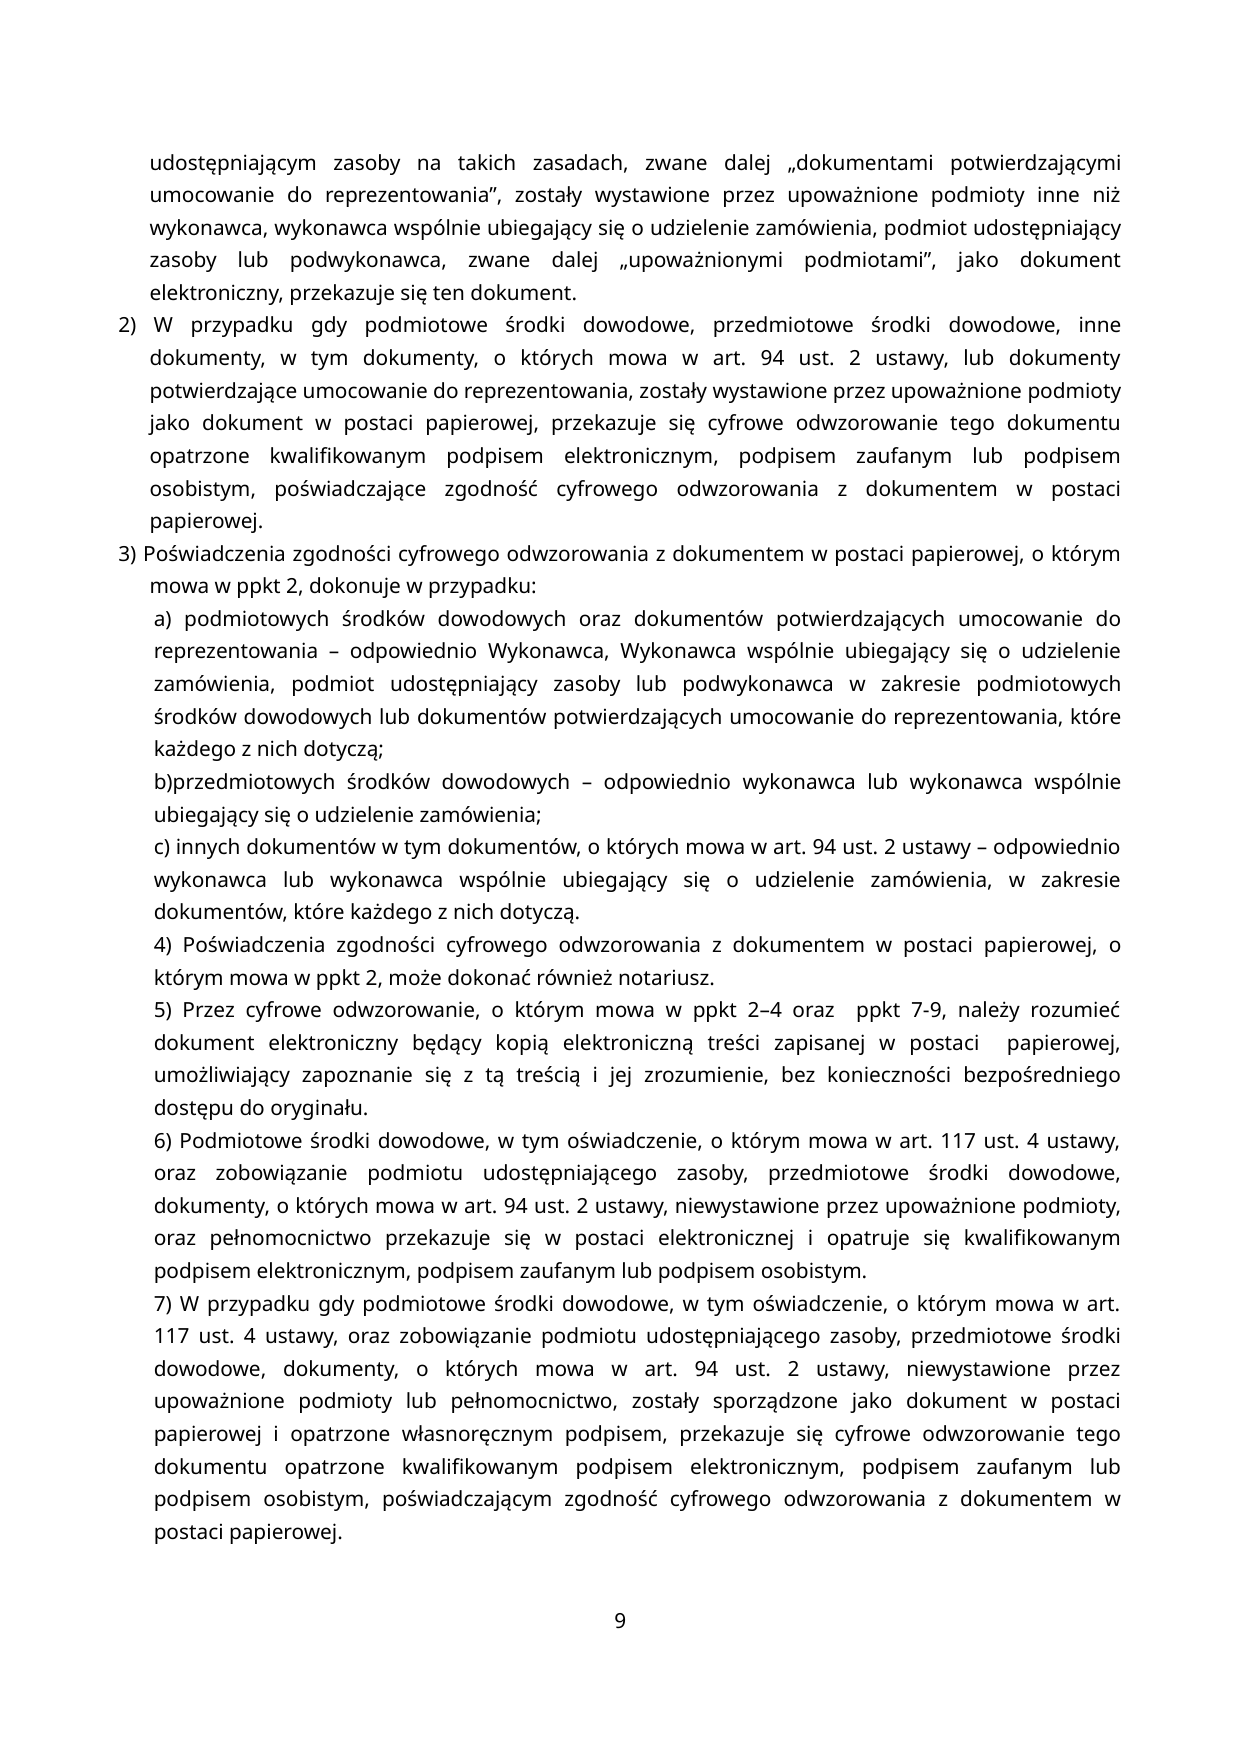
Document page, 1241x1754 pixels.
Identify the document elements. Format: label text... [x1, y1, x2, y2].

text 3) Poświadczenia zgodności cyfrowego odwzorowania z dokumentem w postaci papierowej, o którym mowa w ppkt 2, dokonuje w przypadku: [118, 539, 1122, 600]
text 5) Przez cyfrowe odwzorowanie, o którym mowa w ppkt 2–4 oraz ppkt 7-9, należy rozumieć dokument elektroniczny będący kopią elektroniczną treści zapisanej w postaci papierowej, umożliwiający zapoznanie się z tą treścią i jej zrozumienie, bez konieczności bezpośredniego dostępu do oryginału. [153, 995, 1122, 1122]
text 6) Podmiotowe środki dowodowe, w tym oświadczenie, o którym mowa w art. 117 ust. 4 ustawy, oraz zobowiązanie podmiotu udostępniającego zasoby, przedmiotowe środki dowodowe, dokumenty, o których mowa w art. 94 ust. 2 ustawy, niewystawione przez upoważnione podmioty, oraz pełnomocnictwo przekazuje się w postaci elektronicznej i opatruje się kwalifikowanym podpisem elektronicznym, podpisem zaufanym lub podpisem osobistym. [153, 1126, 1122, 1284]
text 4) Poświadczenia zgodności cyfrowego odwzorowania z dokumentem w postaci papierowej, o którym mowa w ppkt 2, może dokonać również notariusz. [153, 930, 1122, 991]
text 7) W przypadku gdy podmiotowe środki dowodowe, w tym oświadczenie, o którym mowa w art. 117 ust. 4 ustawy, oraz zobowiązanie podmiotu udostępniającego zasoby, przedmiotowe środki dowodowe, dokumenty, o których mowa w art. 94 ust. 2 ustawy, niewystawione przez upoważnione podmioty lub pełnomocnictwo, zostały sporządzone jako dokument w postaci papierowej i opatrzone własnoręcznym podpisem, przekazuje się cyfrowe odwzorowanie tego dokumentu opatrzone kwalifikowanym podpisem elektronicznym, podpisem zaufanym lub podpisem osobistym, poświadczającym zgodność cyfrowego odwzorowania z dokumentem w postaci papierowej. [153, 1289, 1122, 1545]
text 2) W przypadku gdy podmiotowe środki dowodowe, przedmiotowe środki dowodowe, inne dokumenty, w tym dokumenty, o których mowa w art. 94 ust. 2 ustawy, lub dokumenty potwierdzające umocowanie do reprezentowania, zostały wystawione przez upoważnione podmioty jako dokument w postaci papierowej, przekazuje się cyfrowe odwzorowanie tego dokumentu opatrzone kwalifikowanym podpisem elektronicznym, podpisem zaufanym lub podpisem osobistym, poświadczające zgodność cyfrowego odwzorowania z dokumentem w postaci papierowej. [118, 311, 1122, 535]
text udostępniającym zasoby na takich zasadach, zwane dalej „dokumentami potwierdzającymi umocowanie do reprezentowania”, zostały wystawione przez upoważnione podmioty inne niż wykonawca, wykonawca wspólnie ubiegający się o udzielenie zamówienia, podmiot udostępniający zasoby lub podwykonawca, zwane dalej „upoważnionymi podmiotami”, jako dokument elektroniczny, przekazuje się ten dokument. [118, 148, 1122, 306]
text b)przedmiotowych środków dowodowych – odpowiednio wykonawca lub wykonawca wspólnie ubiegający się o udzielenie zamówienia; [153, 767, 1122, 828]
text a) podmiotowych środków dowodowych oraz dokumentów potwierdzających umocowanie do reprezentowania – odpowiednio Wykonawca, Wykonawca wspólnie ubiegający się o udzielenie zamówienia, podmiot udostępniający zasoby lub podwykonawca w zakresie podmiotowych środków dowodowych lub dokumentów potwierdzających umocowanie do reprezentowania, które każdego z nich dotyczą; [153, 604, 1122, 763]
text c) innych dokumentów w tym dokumentów, o których mowa w art. 94 ust. 2 ustawy – odpowiednio wykonawca lub wykonawca wspólnie ubiegający się o udzielenie zamówienia, w zakresie dokumentów, które każdego z nich dotyczą. [153, 832, 1122, 926]
